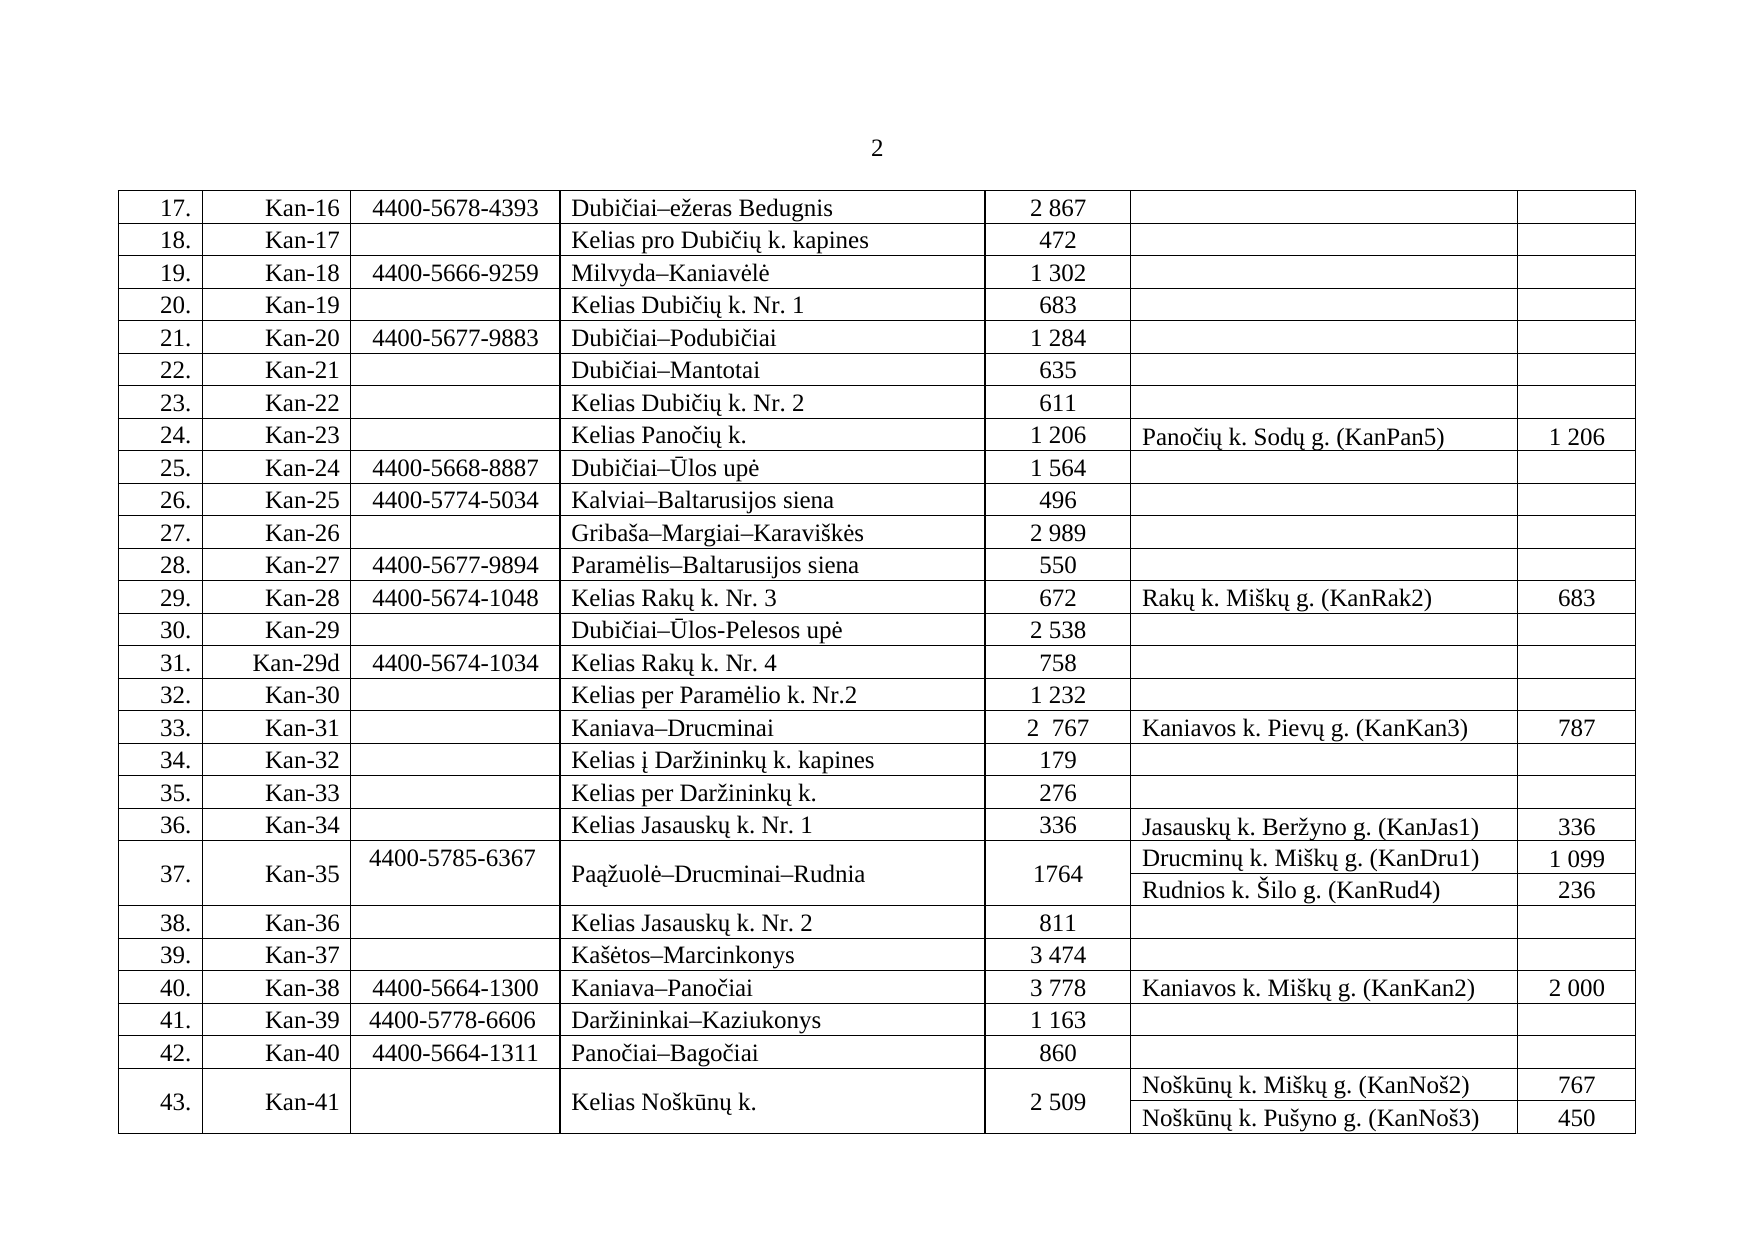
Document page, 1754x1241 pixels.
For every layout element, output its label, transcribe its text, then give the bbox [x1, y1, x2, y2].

table_cell Kan-39 [203, 1004, 350, 1035]
table_cell 860 [986, 1036, 1130, 1068]
table_cell 276 [986, 776, 1130, 808]
table_cell Kaniavos k. Miškų g. (KanKan2) [1131, 971, 1517, 1003]
table_cell [1518, 289, 1635, 320]
table_cell 30. [119, 614, 202, 645]
table_cell 35. [119, 776, 202, 808]
table_cell 4400-5674-1034 [351, 646, 559, 678]
table_cell [351, 906, 559, 938]
table_cell 18. [119, 224, 202, 255]
table_cell 4400-5668-8887 [351, 451, 559, 483]
table_cell Kelias Dubičių k. Nr. 2 [561, 386, 984, 418]
table_cell Kan-22 [203, 386, 350, 418]
table_cell Kašėtos–Marcinkonys [561, 939, 984, 970]
table_cell 2 867 [986, 191, 1130, 223]
table_cell 496 [986, 484, 1130, 515]
table_cell 1 099 [1518, 841, 1635, 873]
table_cell [1518, 744, 1635, 775]
table_cell 2 767 [986, 711, 1130, 743]
table_cell 1764 [986, 841, 1130, 905]
table_cell [1131, 939, 1517, 970]
table_cell [351, 711, 559, 743]
table_cell [351, 224, 559, 255]
table_cell [1518, 516, 1635, 548]
table_cell 24. [119, 419, 202, 450]
table_cell Kan-24 [203, 451, 350, 483]
table_cell 21. [119, 321, 202, 353]
table_cell 4400-5674-1048 [351, 581, 559, 613]
table_cell 179 [986, 744, 1130, 775]
table_cell [1518, 354, 1635, 385]
table_cell [1131, 679, 1517, 710]
table_cell [351, 386, 559, 418]
table_cell 2 989 [986, 516, 1130, 548]
table_cell [1518, 646, 1635, 678]
table_cell [1518, 1004, 1635, 1035]
table_cell Dubičiai–Ūlos upė [561, 451, 984, 483]
table_cell 34. [119, 744, 202, 775]
table_cell 36. [119, 809, 202, 840]
table_cell Kan-18 [203, 256, 350, 288]
table_cell 17. [119, 191, 202, 223]
table_cell 37. [119, 841, 202, 905]
table_cell Kelias Panočių k. [561, 419, 984, 450]
table_cell [1131, 516, 1517, 548]
table_cell 2 509 [986, 1069, 1130, 1133]
table_cell Kelias Jasauskų k. Nr. 1 [561, 809, 984, 840]
table_cell Kan-26 [203, 516, 350, 548]
table_cell 3 778 [986, 971, 1130, 1003]
table_cell Dubičiai–Mantotai [561, 354, 984, 385]
table_cell 758 [986, 646, 1130, 678]
table_cell [1131, 549, 1517, 580]
table_cell Kaniava–Panočiai [561, 971, 984, 1003]
table_cell Kan-28 [203, 581, 350, 613]
table_cell Kelias Rakų k. Nr. 4 [561, 646, 984, 678]
table_cell 1 206 [986, 419, 1130, 450]
table_cell 4400-5666-9259 [351, 256, 559, 288]
table_cell 33. [119, 711, 202, 743]
table_cell [1518, 224, 1635, 255]
table_cell Rudnios k. Šilo g. (KanRud4) [1131, 874, 1517, 905]
table_cell [1131, 451, 1517, 483]
table_cell 4400-5785-6367 [351, 841, 559, 873]
table_cell Noškūnų k. Pušyno g. (KanNoš3) [1131, 1101, 1517, 1133]
table_cell 236 [1518, 874, 1635, 905]
table_cell 40. [119, 971, 202, 1003]
table_cell Kan-25 [203, 484, 350, 515]
table_cell Panočiai–Bagočiai [561, 1036, 984, 1068]
table_cell 787 [1518, 711, 1635, 743]
table_cell Kan-34 [203, 809, 350, 840]
table_cell [351, 744, 559, 775]
table_cell Kan-21 [203, 354, 350, 385]
table_cell 41. [119, 1004, 202, 1035]
table_cell Kan-37 [203, 939, 350, 970]
table_cell [1131, 256, 1517, 288]
table_cell 31. [119, 646, 202, 678]
table_cell [1131, 906, 1517, 938]
table_cell [351, 419, 559, 450]
table_cell Noškūnų k. Miškų g. (KanNoš2) [1131, 1069, 1517, 1100]
table_cell 336 [986, 809, 1130, 840]
table_cell Kan-16 [203, 191, 350, 223]
table_cell Daržininkai–Kaziukonys [561, 1004, 984, 1035]
table_cell Kelias pro Dubičių k. kapines [561, 224, 984, 255]
table_cell Kelias į Daržininkų k. kapines [561, 744, 984, 775]
table_cell Rakų k. Miškų g. (KanRak2) [1131, 581, 1517, 613]
table_cell 4400-5664-1311 [351, 1036, 559, 1068]
table_cell 2 538 [986, 614, 1130, 645]
table_cell [1518, 321, 1635, 353]
table_cell 611 [986, 386, 1130, 418]
table_cell Panočių k. Sodų g. (KanPan5) [1131, 419, 1517, 450]
table_cell 683 [1518, 581, 1635, 613]
table_cell [1518, 906, 1635, 938]
table_cell Drucminų k. Miškų g. (KanDru1) [1131, 841, 1517, 873]
table_cell Kelias Noškūnų k. [561, 1069, 984, 1133]
table_cell Kan-29d [203, 646, 350, 678]
table_cell Milvyda–Kaniavėlė [561, 256, 984, 288]
table_cell 1 302 [986, 256, 1130, 288]
table_cell 26. [119, 484, 202, 515]
table_cell 811 [986, 906, 1130, 938]
table_cell [1131, 321, 1517, 353]
table_cell 1 232 [986, 679, 1130, 710]
table_cell [351, 679, 559, 710]
table_cell Kelias per Paramėlio k. Nr.2 [561, 679, 984, 710]
table_cell 32. [119, 679, 202, 710]
table_cell Kan-20 [203, 321, 350, 353]
table_cell Kan-29 [203, 614, 350, 645]
table_cell [1131, 289, 1517, 320]
table_cell Kan-27 [203, 549, 350, 580]
table_cell 450 [1518, 1101, 1635, 1133]
table_cell 23. [119, 386, 202, 418]
table_cell [1131, 386, 1517, 418]
table_cell 25. [119, 451, 202, 483]
table_cell 42. [119, 1036, 202, 1068]
table_cell Jasauskų k. Beržyno g. (KanJas1) [1131, 809, 1517, 840]
table_cell 4400-5677-9894 [351, 549, 559, 580]
table_cell [1518, 614, 1635, 645]
table_cell 43. [119, 1069, 202, 1133]
table_cell [351, 939, 559, 970]
table_cell 1 163 [986, 1004, 1130, 1035]
table_cell [351, 289, 559, 320]
table_cell Kan-19 [203, 289, 350, 320]
table_cell [1518, 386, 1635, 418]
table_cell Dubičiai–Podubičiai [561, 321, 984, 353]
table_cell [1131, 614, 1517, 645]
table_cell Kelias per Daržininkų k. [561, 776, 984, 808]
table_cell Kaniavos k. Pievų g. (KanKan3) [1131, 711, 1517, 743]
table_cell [1131, 744, 1517, 775]
table_cell Kan-17 [203, 224, 350, 255]
table_cell 29. [119, 581, 202, 613]
table_cell 683 [986, 289, 1130, 320]
table_cell Kelias Dubičių k. Nr. 1 [561, 289, 984, 320]
table_cell Kan-36 [203, 906, 350, 938]
table_cell [351, 776, 559, 808]
table_cell [351, 614, 559, 645]
table_cell 635 [986, 354, 1130, 385]
table_cell [1518, 484, 1635, 515]
table_cell Gribaša–Margiai–Karaviškės [561, 516, 984, 548]
table_cell 27. [119, 516, 202, 548]
table_cell [1131, 191, 1517, 223]
table_cell [351, 809, 559, 840]
table_cell Dubičiai–ežeras Bedugnis [561, 191, 984, 223]
table_cell 4400-5774-5034 [351, 484, 559, 515]
table_cell 550 [986, 549, 1130, 580]
table_cell 4400-5664-1300 [351, 971, 559, 1003]
table_cell Kan-32 [203, 744, 350, 775]
table_cell Kan-23 [203, 419, 350, 450]
table_cell Kaniava–Drucminai [561, 711, 984, 743]
table_cell 39. [119, 939, 202, 970]
table_cell [1131, 1036, 1517, 1068]
table_cell Kan-41 [203, 1069, 350, 1133]
table_cell [1131, 224, 1517, 255]
table_cell Kan-38 [203, 971, 350, 1003]
table_cell 1 206 [1518, 419, 1635, 450]
table_cell 28. [119, 549, 202, 580]
table_cell [351, 1069, 559, 1100]
table_cell 4400-5778-6606 [351, 1004, 559, 1035]
table_cell [351, 516, 559, 548]
table_cell [1518, 679, 1635, 710]
table_cell 672 [986, 581, 1130, 613]
table_cell Kan-33 [203, 776, 350, 808]
table_cell 20. [119, 289, 202, 320]
table_cell [1131, 646, 1517, 678]
table_cell 472 [986, 224, 1130, 255]
table_cell 1 284 [986, 321, 1130, 353]
table_cell [1518, 1036, 1635, 1068]
table_cell [351, 354, 559, 385]
table_cell Kan-40 [203, 1036, 350, 1068]
table_cell [1131, 484, 1517, 515]
table_cell [1518, 939, 1635, 970]
table_cell [1518, 776, 1635, 808]
table_cell Paramėlis–Baltarusijos siena [561, 549, 984, 580]
table_cell 336 [1518, 809, 1635, 840]
table_cell 4400-5678-4393 [351, 191, 559, 223]
table_cell [1518, 451, 1635, 483]
table_cell Kan-35 [203, 841, 350, 905]
table_cell 38. [119, 906, 202, 938]
table_cell [1131, 354, 1517, 385]
table_cell 2 000 [1518, 971, 1635, 1003]
table_cell [1518, 191, 1635, 223]
table_cell [1131, 776, 1517, 808]
table_cell Kelias Jasauskų k. Nr. 2 [561, 906, 984, 938]
table_cell [1131, 1004, 1517, 1035]
table_cell 22. [119, 354, 202, 385]
table_cell 4400-5677-9883 [351, 321, 559, 353]
table_cell [1518, 549, 1635, 580]
table_cell Kan-31 [203, 711, 350, 743]
table_cell Kan-30 [203, 679, 350, 710]
table_cell 767 [1518, 1069, 1635, 1100]
table_cell Dubičiai–Ūlos-Pelesos upė [561, 614, 984, 645]
table_cell Kalviai–Baltarusijos siena [561, 484, 984, 515]
table_cell 1 564 [986, 451, 1130, 483]
table_cell 19. [119, 256, 202, 288]
table_cell [1518, 256, 1635, 288]
table_cell Paąžuolė–Drucminai–Rudnia [561, 841, 984, 905]
table_cell [351, 1100, 559, 1133]
table_cell Kelias Rakų k. Nr. 3 [561, 581, 984, 613]
table_cell 3 474 [986, 939, 1130, 970]
table_cell [351, 873, 559, 905]
